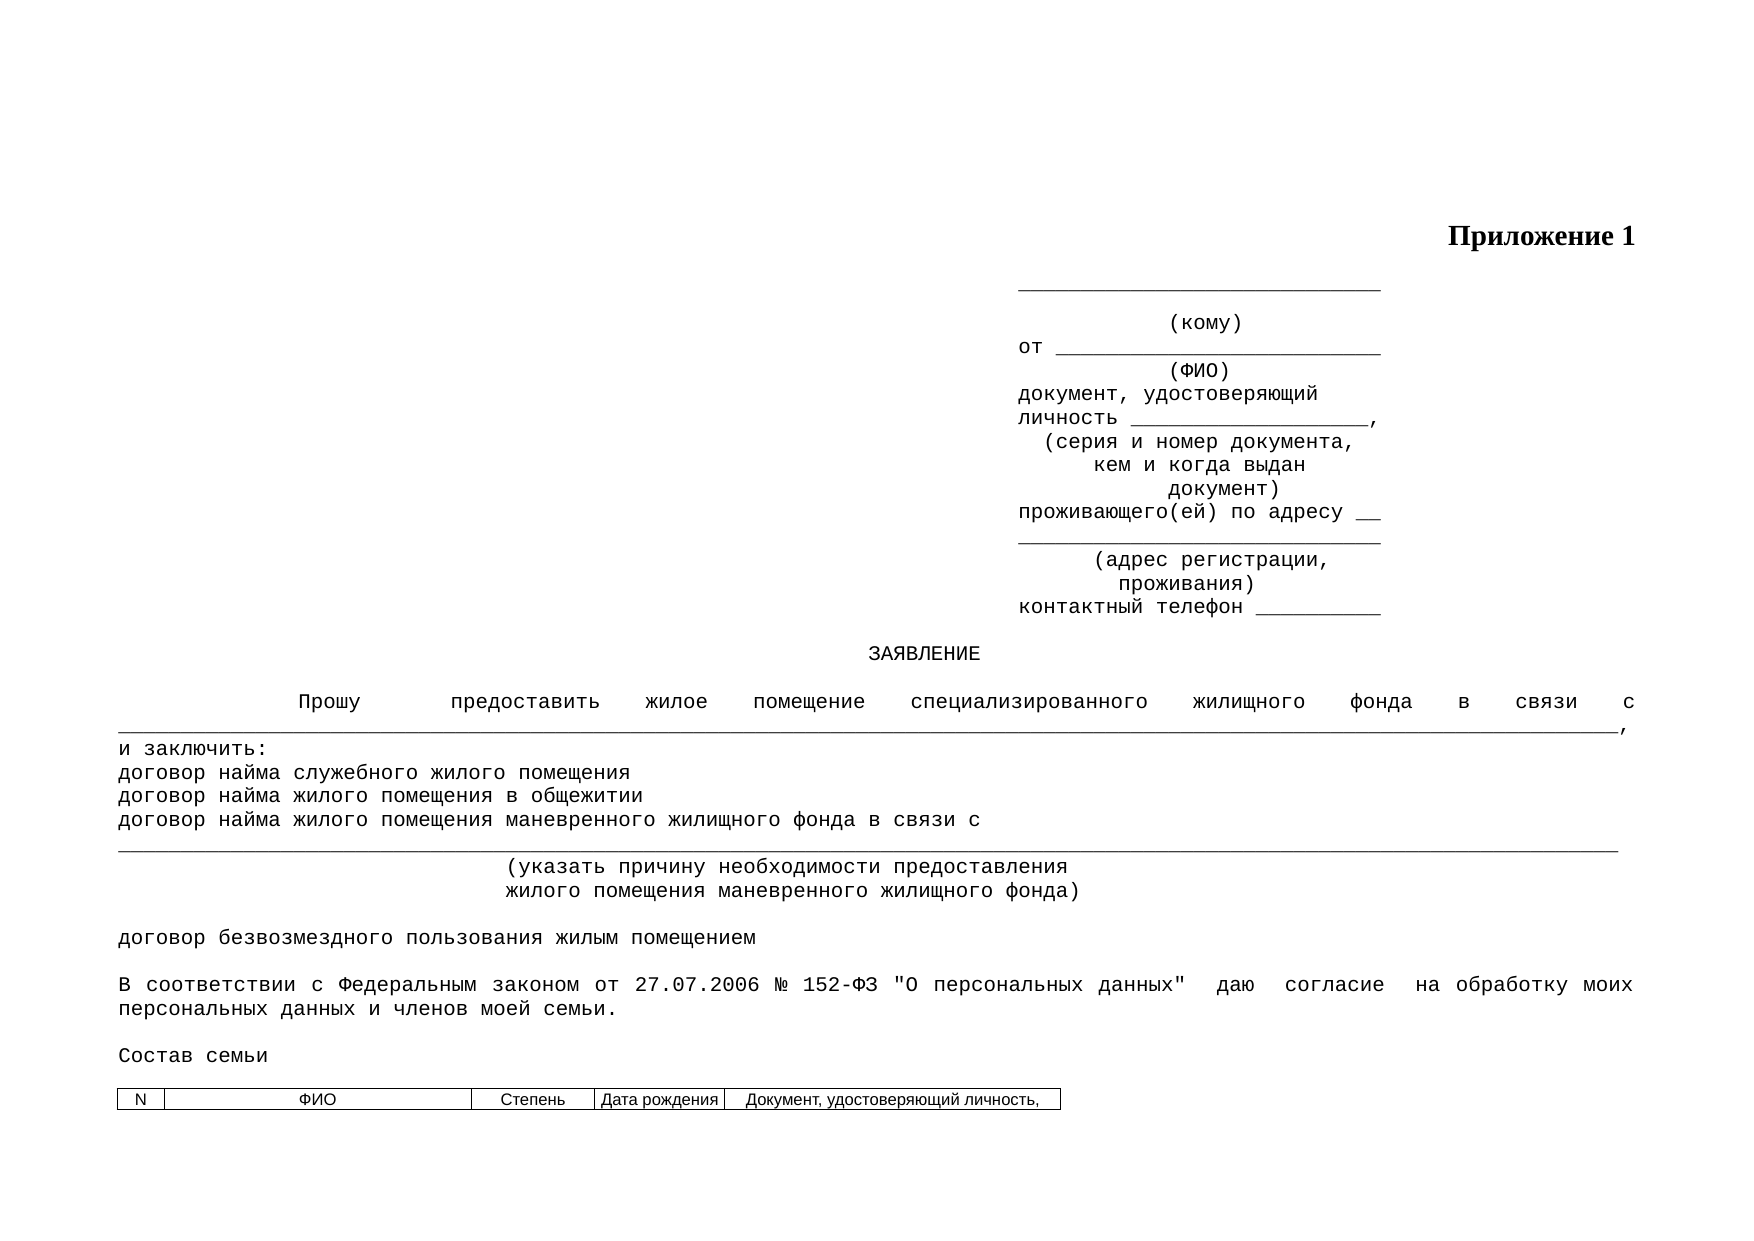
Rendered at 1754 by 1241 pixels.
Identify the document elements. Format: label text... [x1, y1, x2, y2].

text (кому) [118, 312, 1636, 336]
text договор безвозмездного пользования жилым помещением [118, 927, 1636, 951]
text (ФИО) [118, 360, 1636, 383]
text _____________________________ [118, 269, 1636, 296]
text Приложение 1 [118, 218, 1636, 252]
text Прошу предоставить жилое помещение специализированного жилищного фонда в связи с ________________________________________________________________________________________________________________________, [118, 691, 1636, 738]
text кем и когда выдан [118, 454, 1636, 478]
text договор найма служебного жилого помещения [118, 762, 1636, 785]
table_header Степень [472, 1089, 594, 1108]
text (серия и номер документа, [118, 431, 1636, 454]
text контактный телефон __________ [118, 596, 1636, 620]
text договор найма жилого помещения маневренного жилищного фонда в связи с [118, 809, 1636, 833]
text жилого помещения маневренного жилищного фонда) [118, 880, 1636, 903]
text от __________________________ [118, 336, 1636, 360]
text проживающего(ей) по адресу __ [118, 502, 1636, 525]
text (указать причину необходимости предоставления [118, 856, 1636, 880]
table_header N [118, 1089, 164, 1108]
text документ, удостоверяющий [118, 383, 1636, 407]
text ________________________________________________________________________________________________________________________ [118, 833, 1636, 856]
text В соответствии с Федеральным законом от 27.07.2006 № 152-ФЗ "О персональных данных" даю согласие на обработку моих персональных данных и членов моей семьи. [118, 974, 1636, 1022]
text проживания) [118, 572, 1636, 596]
text документ) [118, 478, 1636, 502]
text ЗАЯВЛЕНИЕ [118, 643, 1636, 667]
text Состав семьи [118, 1045, 1636, 1069]
table_header Дата рождения [595, 1089, 724, 1108]
text личность ___________________, [118, 407, 1636, 431]
table_header Документ, удостоверяющий личность, [725, 1089, 1060, 1108]
text (адрес регистрации, [118, 549, 1636, 572]
table_header ФИО [165, 1089, 471, 1108]
text договор найма жилого помещения в общежитии [118, 785, 1636, 809]
text и заключить: [118, 738, 1636, 762]
text _____________________________ [118, 525, 1636, 549]
